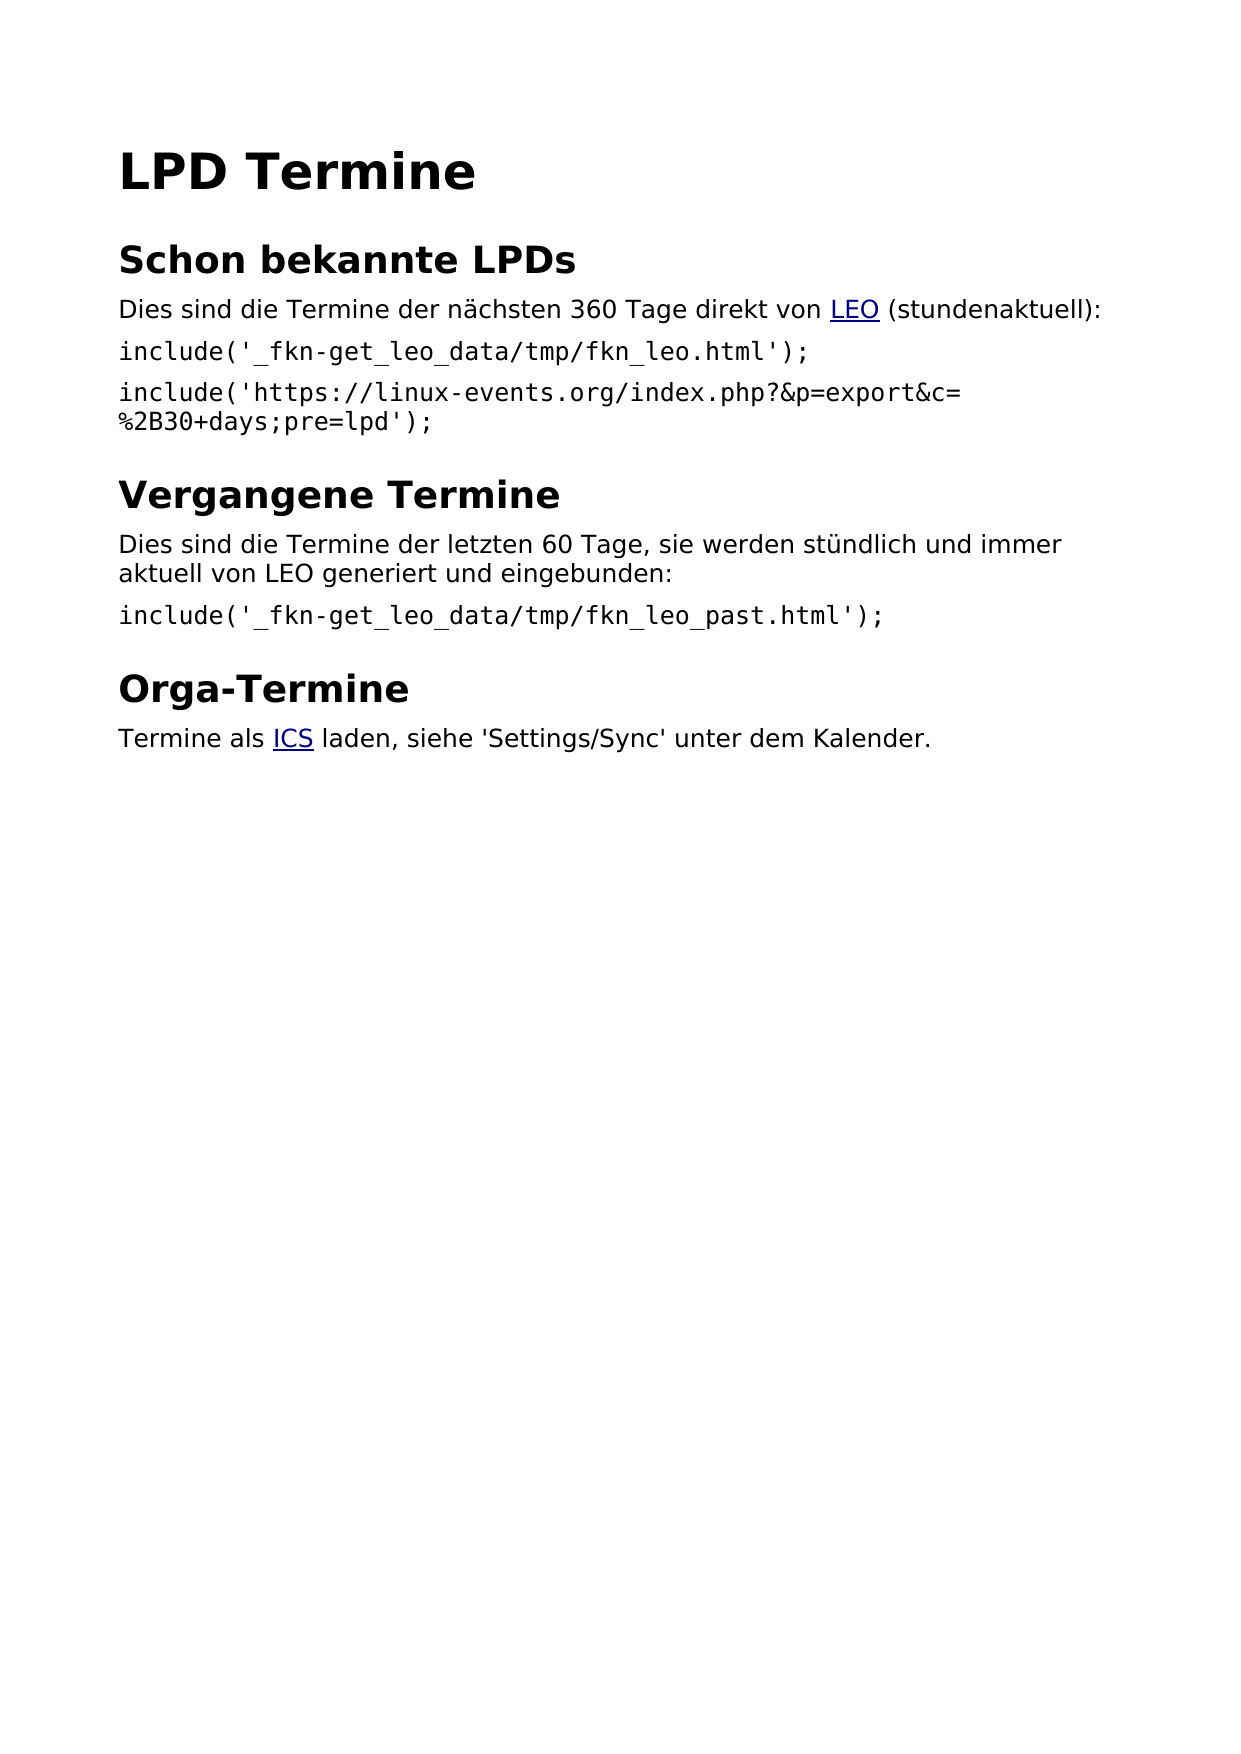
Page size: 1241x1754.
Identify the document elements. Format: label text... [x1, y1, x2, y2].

text Dies sind die Termine der nächsten 360 Tage direkt von LEO (stundenaktuell): [118, 295, 1122, 324]
text include('_fkn-get_leo_data/tmp/fkn_leo.html'); [118, 337, 1122, 366]
subtitle Schon bekannte LPDs [118, 239, 1122, 282]
subtitle Orga-Termine [118, 668, 1122, 711]
text Termine als ICS laden, siehe 'Settings/Sync' unter dem Kalender. [118, 724, 1122, 753]
text include('https://linux-events.org/index.php?&p=export&c=%2B30+days;pre=lpd'); [118, 378, 1122, 437]
text include('_fkn-get_leo_data/tmp/fkn_leo_past.html'); [118, 601, 1122, 630]
subtitle Vergangene Termine [118, 474, 1122, 518]
subtitle LPD Termine [118, 143, 1122, 201]
text Dies sind die Termine der letzten 60 Tage, sie werden stündlich und immer aktuell von LEO generiert und eingebunden: [118, 530, 1122, 589]
